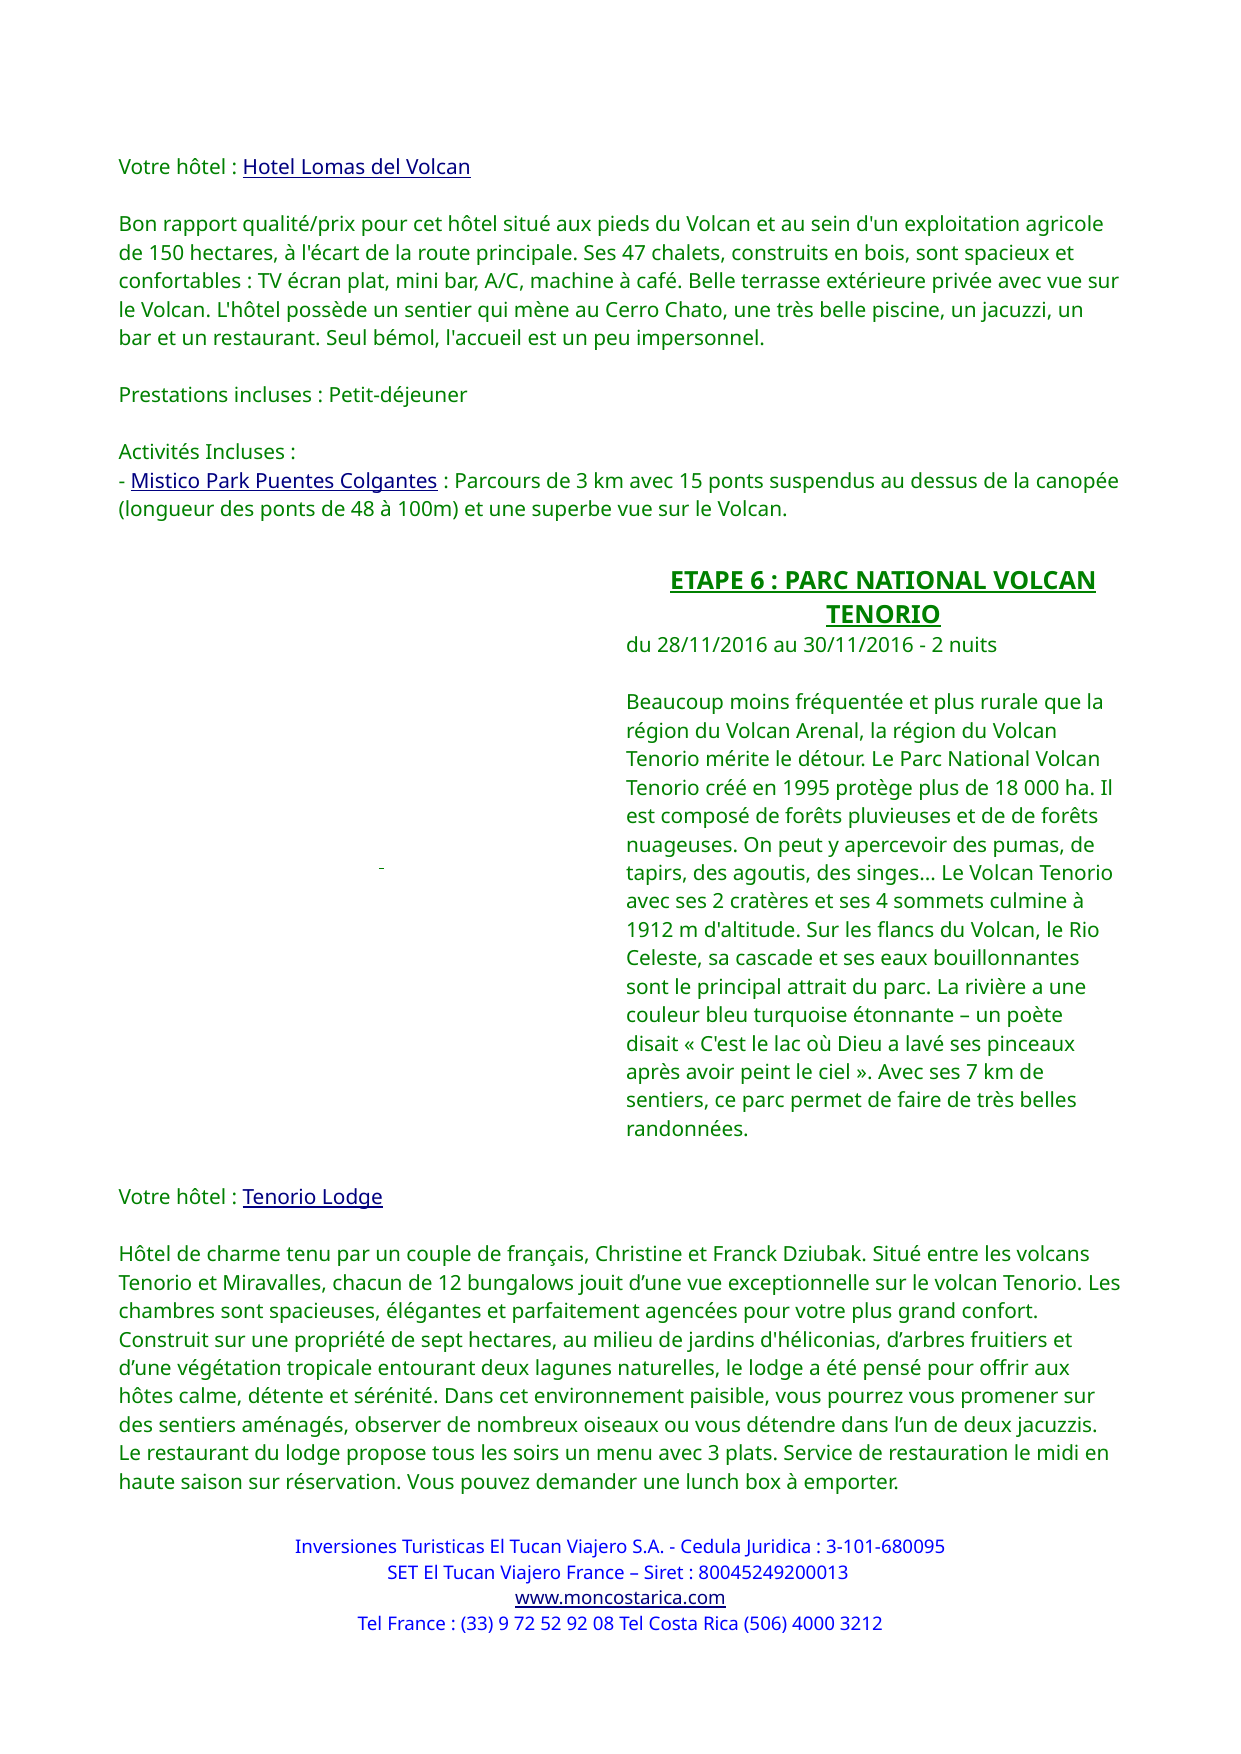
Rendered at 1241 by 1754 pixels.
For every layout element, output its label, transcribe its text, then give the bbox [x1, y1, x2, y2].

table_header ETAPE 6 : PARC NATIONAL VOLCAN TENORIO du 28/11/2016 au 30/11/2016 - 2 nuits Beaucoup moins fréquentée et plus rurale que la région du Volcan Arenal, la région du Volcan Tenorio mérite le détour. Le Parc National Volcan Tenorio créé en 1995 protège plus de 18 000 ha. Il est composé de forêts pluvieuses et de de forêts nuageuses. On peut y apercevoir des pumas, de tapirs, des agoutis, des singes... Le Volcan Tenorio avec ses 2 cratères et ses 4 sommets culmine à 1912 m d'altitude. Sur les flancs du Volcan, le Rio Celeste, sa cascade et ses eaux bouillonnantes sont le principal attrait du parc. La rivière a une couleur bleu turquoise étonnante – un poète disait « C'est le lac où Dieu a lavé ses pinceaux après avoir peint le ciel ». Avec ses 7 km de sentiers, ce parc permet de faire de très belles randonnées. [620, 557, 1122, 1148]
text Prestations incluses : Petit-déjeuner [118, 381, 1122, 409]
table_header [118, 557, 620, 1148]
text Votre hôtel : Tenorio Lodge [118, 1182, 1122, 1211]
text Bon rapport qualité/prix pour cet hôtel situé aux pieds du Volcan et au sein d'un exploitation agricole de 150 hectares, à l'écart de la route principale. Ses 47 chalets, construits en bois, sont spacieux et confortables : TV écran plat, mini bar, A/C, machine à café. Belle terrasse extérieure privée avec vue sur le Volcan. L'hôtel possède un sentier qui mène au Cerro Chato, une très belle piscine, un jacuzzi, un bar et un restaurant. Seul bémol, l'accueil est un peu impersonnel. [118, 209, 1122, 352]
text Votre hôtel : Hotel Lomas del Volcan [118, 152, 1122, 181]
text - Mistico Park Puentes Colgantes : Parcours de 3 km avec 15 ponts suspendus au dessus de la canopée (longueur des ponts de 48 à 100m) et une superbe vue sur le Volcan. [118, 466, 1122, 523]
text Hôtel de charme tenu par un couple de français, Christine et Franck Dziubak. Situé entre les volcans Tenorio et Miravalles, chacun de 12 bungalows jouit d’une vue exceptionnelle sur le volcan Tenorio. Les chambres sont spacieuses, élégantes et parfaitement agencées pour votre plus grand confort. Construit sur une propriété de sept hectares, au milieu de jardins d'héliconias, d’arbres fruitiers et d’une végétation tropicale entourant deux lagunes naturelles, le lodge a été pensé pour offrir aux hôtes calme, détente et sérénité. Dans cet environnement paisible, vous pourrez vous promener sur des sentiers aménagés, observer de nombreux oiseaux ou vous détendre dans l’un de deux jacuzzis. Le restaurant du lodge propose tous les soirs un menu avec 3 plats. Service de restauration le midi en haute saison sur réservation. Vous pouvez demander une lunch box à emporter. [118, 1239, 1122, 1495]
text Activités Incluses : [118, 437, 1122, 466]
